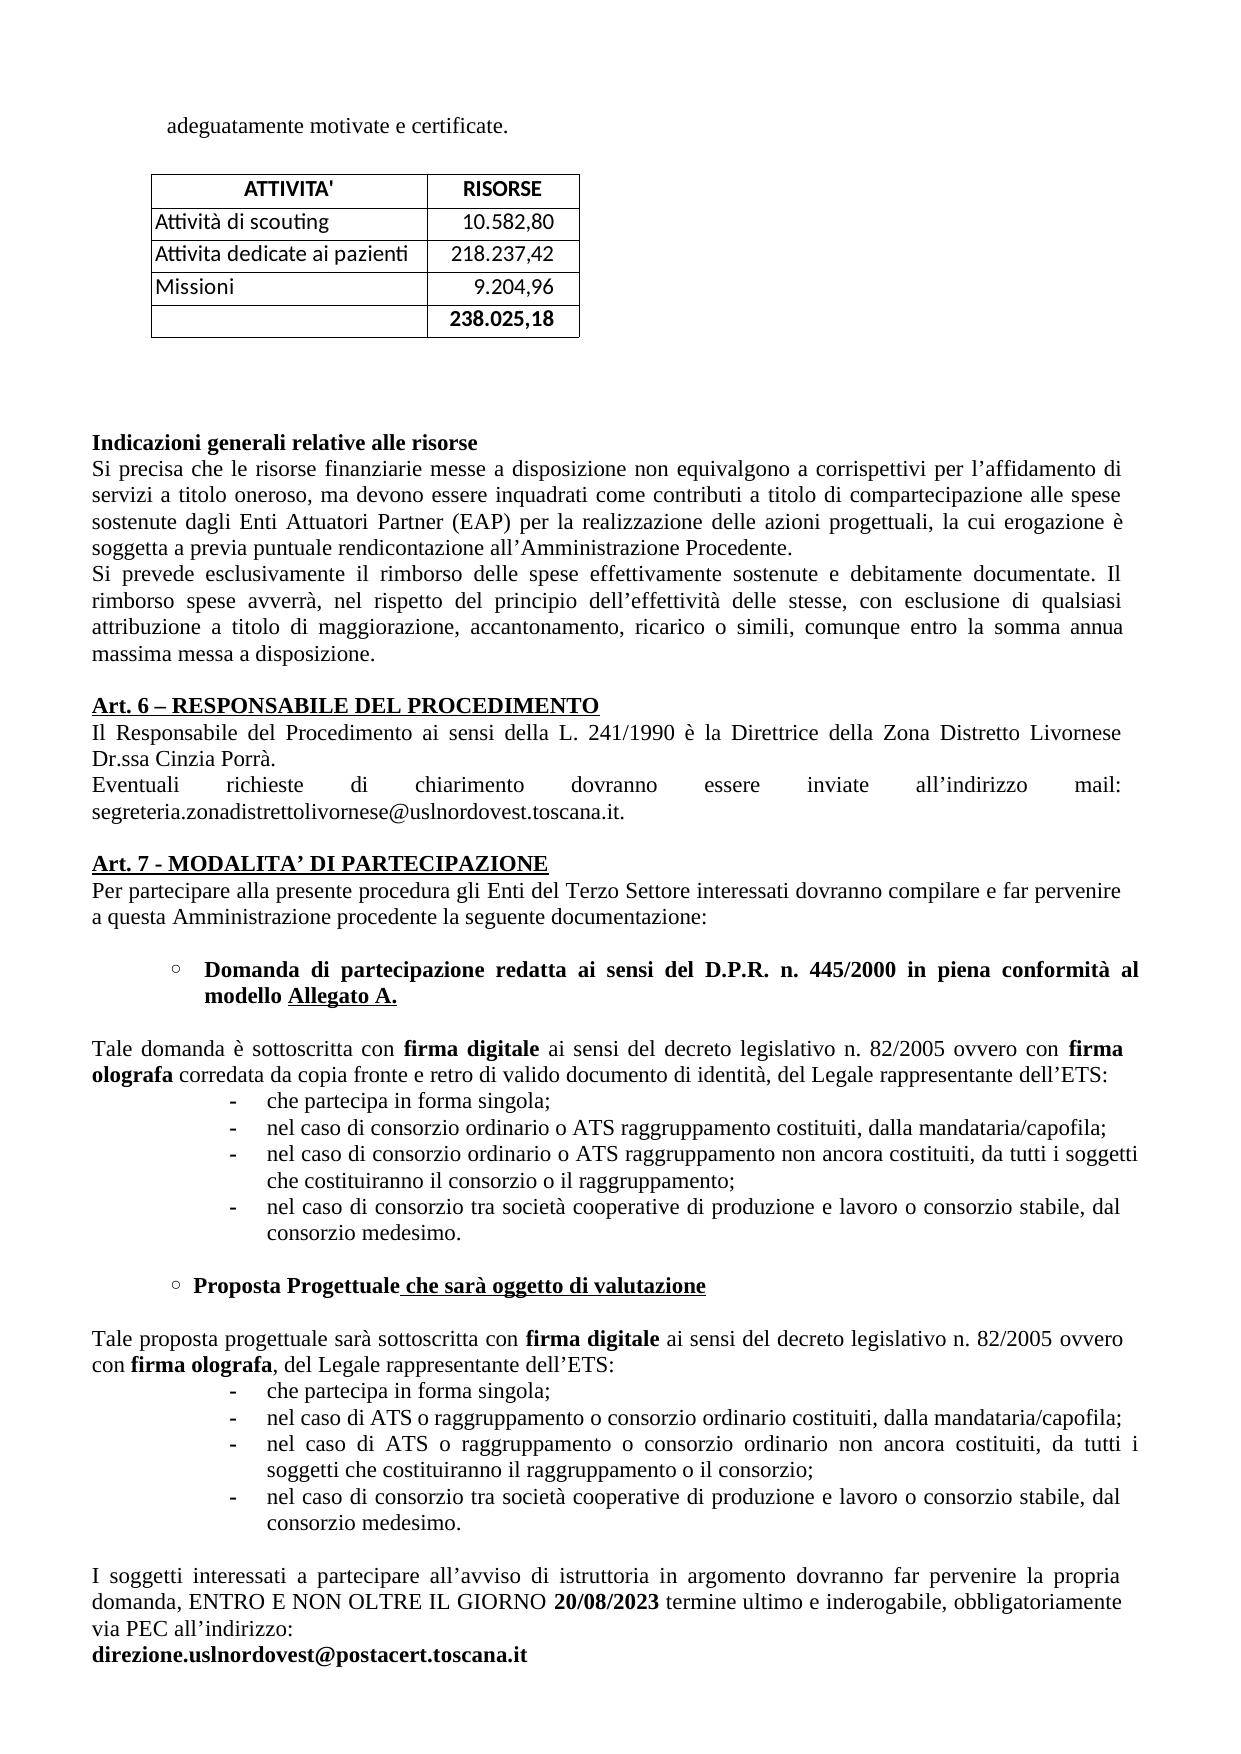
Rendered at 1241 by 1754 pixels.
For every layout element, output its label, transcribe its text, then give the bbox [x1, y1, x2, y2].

text Tale proposta progettuale sarà sottoscritta con firma digitale ai sensi del decreto legislativo n. 82/2005 ovvero con firma olografa, del Legale rappresentante dell’ETS: [92, 1325, 1123, 1377]
subtitle Indicazioni generali relative alle risorse [92, 429, 1140, 455]
text Art. 6 – RESPONSABILE DEL PROCEDIMENTO [92, 692, 1123, 719]
text Eventuali richieste di chiarimento dovranno essere inviate all’indirizzo mail: segreteria.zonadistrettolivornese@uslnordovest.toscana.it. [92, 771, 1123, 824]
text I soggetti interessati a partecipare all’avviso di istruttoria in argomento dovranno far pervenire la propria domanda, ENTRO E NON OLTRE IL GIORNO 20/08/2023 termine ultimo e inderogabile, obbligatoriamente via PEC all’indirizzo: [92, 1562, 1123, 1641]
subtitle Art. 7 - MODALITA’ DI PARTECIPAZIONE [92, 850, 1140, 877]
text Il Responsabile del Procedimento ai sensi della L. 241/1990 è la Direttrice della Zona Distretto Livornese Dr.ssa Cinzia Porrà. [92, 719, 1123, 771]
list nel caso di consorzio tra società cooperative di produzione e lavoro o consorzio stabile, dal consorzio medesimo. [229, 1483, 1123, 1536]
list Proposta Progettuale che sarà oggetto di valutazione [167, 1272, 1140, 1298]
text Per partecipare alla presente procedura gli Enti del Terzo Settore interessati dovranno compilare e far pervenire a questa Amministrazione procedente la seguente documentazione: [92, 877, 1123, 929]
text direzione.uslnordovest@postacert.toscana.it [92, 1641, 1123, 1667]
list nel caso di consorzio ordinario o ATS raggruppamento non ancora costituiti, da tutti i soggetti che costituiranno il consorzio o il raggruppamento; [229, 1140, 1140, 1193]
list nel caso di consorzio tra società cooperative di produzione e lavoro o consorzio stabile, dal consorzio medesimo. [229, 1193, 1123, 1246]
list Domanda di partecipazione redatta ai sensi del D.P.R. n. 445/2000 in piena conformità al modello Allegato A. [167, 956, 1140, 1008]
subtitle adeguatamente motivate e certificate. [129, 112, 1140, 139]
list che partecipa in forma singola; [229, 1377, 1140, 1404]
text Si precisa che le risorse finanziarie messe a disposizione non equivalgono a corrispettivi per l’affidamento di servizi a titolo oneroso, ma devono essere inquadrati come contributi a titolo di compartecipazione alle spese sostenute dagli Enti Attuatori Partner (EAP) per la realizzazione delle azioni progettuali, la cui erogazione è soggetta a previa puntuale rendicontazione all’Amministrazione Procedente. [92, 455, 1123, 561]
text Si prevede esclusivamente il rimborso delle spese effettivamente sostenute e debitamente documentate. Il rimborso spese avverrà, nel rispetto del principio dell’effettività delle stesse, con esclusione di qualsiasi attribuzione a titolo di maggiorazione, accantonamento, ricarico o simili, comunque entro la somma annua massima messa a disposizione. [92, 561, 1123, 666]
list nel caso di ATS o raggruppamento o consorzio ordinario non ancora costituiti, da tutti i soggetti che costituiranno il raggruppamento o il consorzio; [229, 1430, 1140, 1483]
list nel caso di consorzio ordinario o ATS raggruppamento costituiti, dalla mandataria/capofila; [229, 1114, 1140, 1140]
list nel caso di ATS o raggruppamento o consorzio ordinario costituiti, dalla mandataria/capofila; [229, 1404, 1140, 1430]
text Tale domanda è sottoscritta con firma digitale ai sensi del decreto legislativo n. 82/2005 ovvero con firma olografa corredata da copia fronte e retro di valido documento di identità, del Legale rappresentante dell’ETS: [92, 1035, 1123, 1088]
list che partecipa in forma singola; [229, 1088, 1140, 1114]
